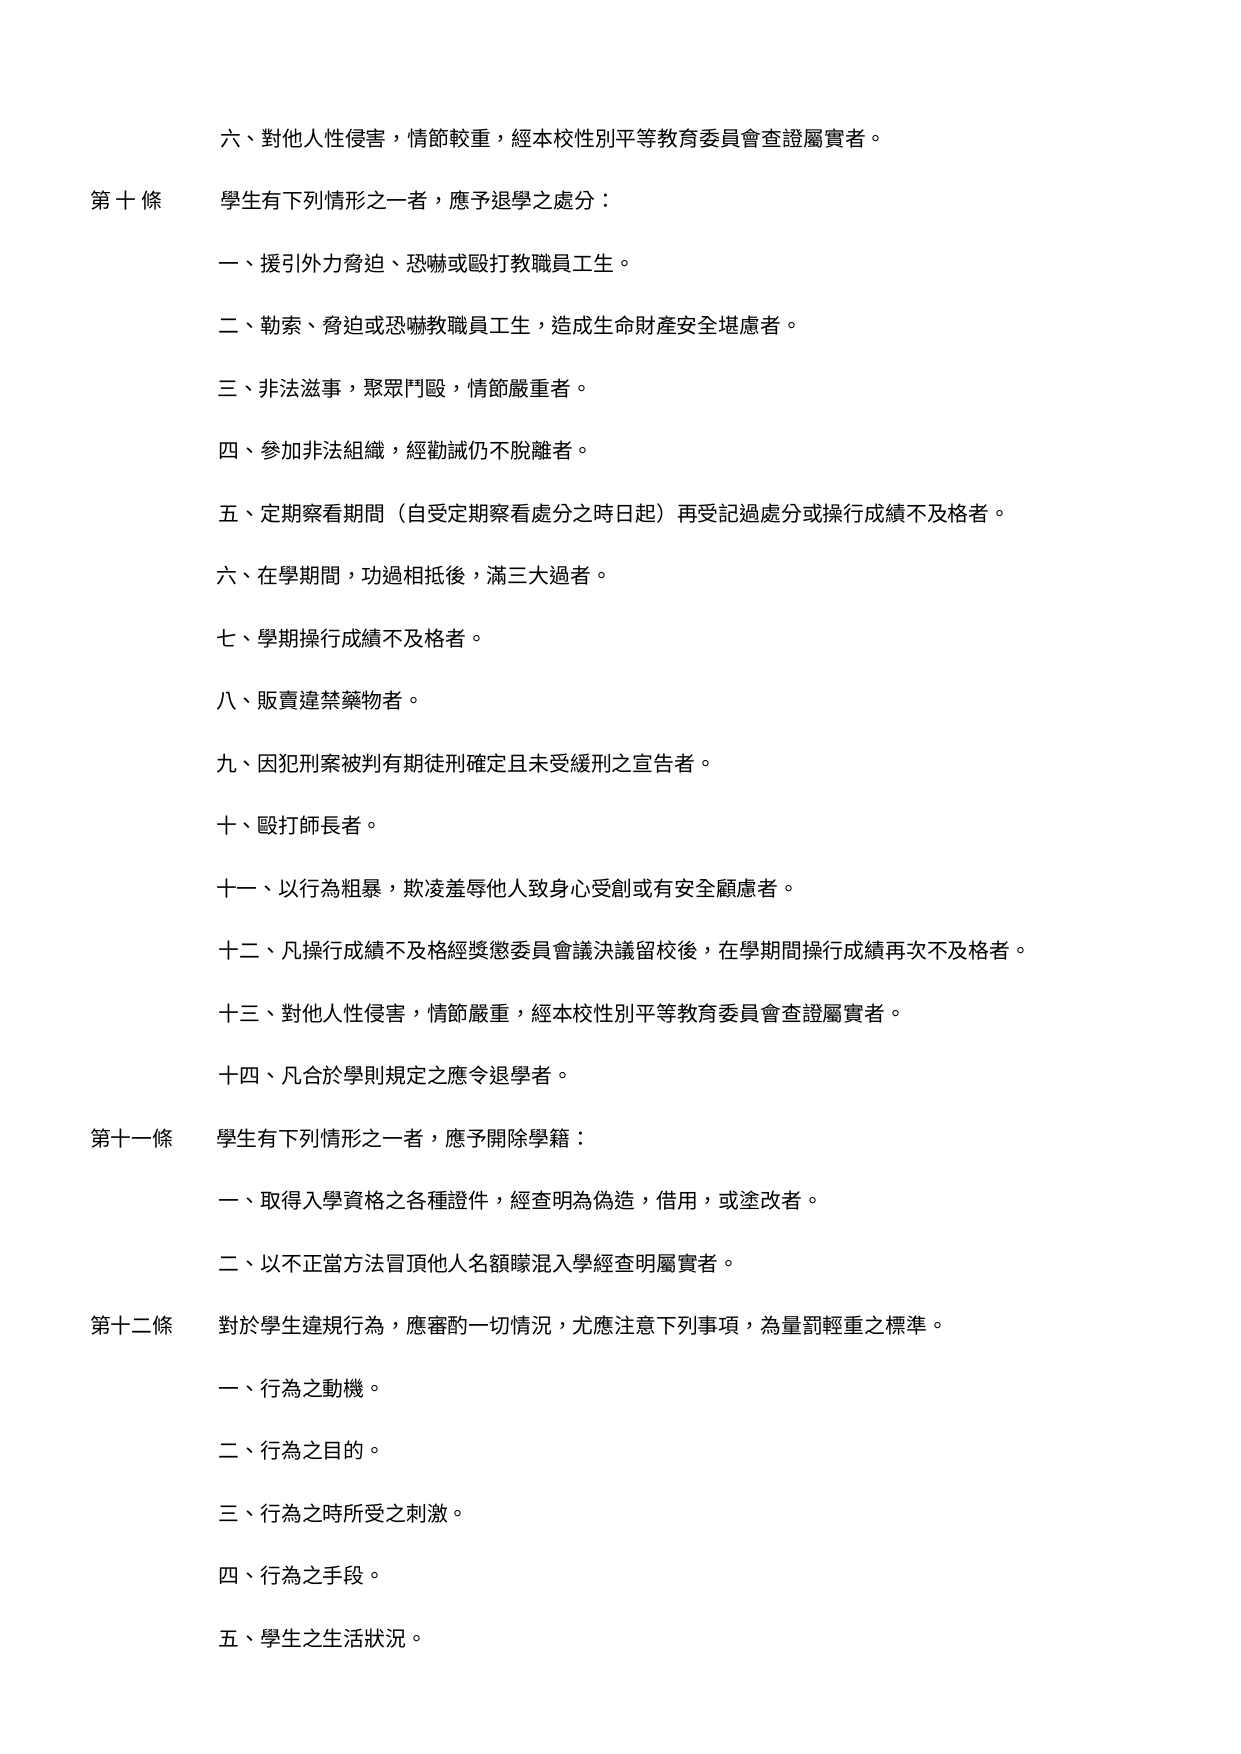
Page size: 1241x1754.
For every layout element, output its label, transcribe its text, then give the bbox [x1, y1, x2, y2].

table_cell 第十二條 [62, 1283, 216, 1658]
table_cell 學生有下列情形之一者，應予開除學籍： 一、取得入學資格之各種證件，經查明為偽造，借用，或塗改者。 二、以不正當方法冒頂他人名額矇混入學經查明屬實者。 [216, 1096, 1168, 1283]
table_cell 對於學生違規行為，應審酌一切情況，尤應注意下列事項，為量罰輕重之標準。 一、行為之動機。 二、行為之目的。 三、行為之時所受之刺激。 四、行為之手段。 五、學生之生活狀況。 [216, 1283, 1168, 1658]
table_cell 六、對他人性侵害，情節較重，經本校性別平等教育委員會查證屬實者。 [216, 96, 1168, 158]
table_cell 第十條 [62, 158, 216, 1096]
table_cell 學生有下列情形之一者，應予退學之處分： 一、援引外力脅迫、恐嚇或毆打教職員工生。 二、勒索、脅迫或恐嚇教職員工生，造成生命財產安全堪慮者。 三、非法滋事，聚眾鬥毆，情節嚴重者。 四、參加非法組織，經勸誡仍不脫離者。 五、定期察看期間（自受定期察看處分之時日起）再受記過處分或操行成績不及格者。 六、在學期間，功過相抵後，滿三大過者。 七、學期操行成績不及格者。 八、販賣違禁藥物者。 九、因犯刑案被判有期徒刑確定且未受緩刑之宣告者。 十、毆打師長者。 十一、以行為粗暴，欺凌羞辱他人致身心受創或有安全顧慮者。 十二、凡操行成績不及格經獎懲委員會議決議留校後，在學期間操行成績再次不及格者。 十三、對他人性侵害，情節嚴重，經本校性別平等教育委員會查證屬實者。 十四、凡合於學則規定之應令退學者。 [216, 158, 1168, 1096]
table_cell [62, 96, 216, 158]
table_cell 第十一條 [62, 1096, 216, 1283]
